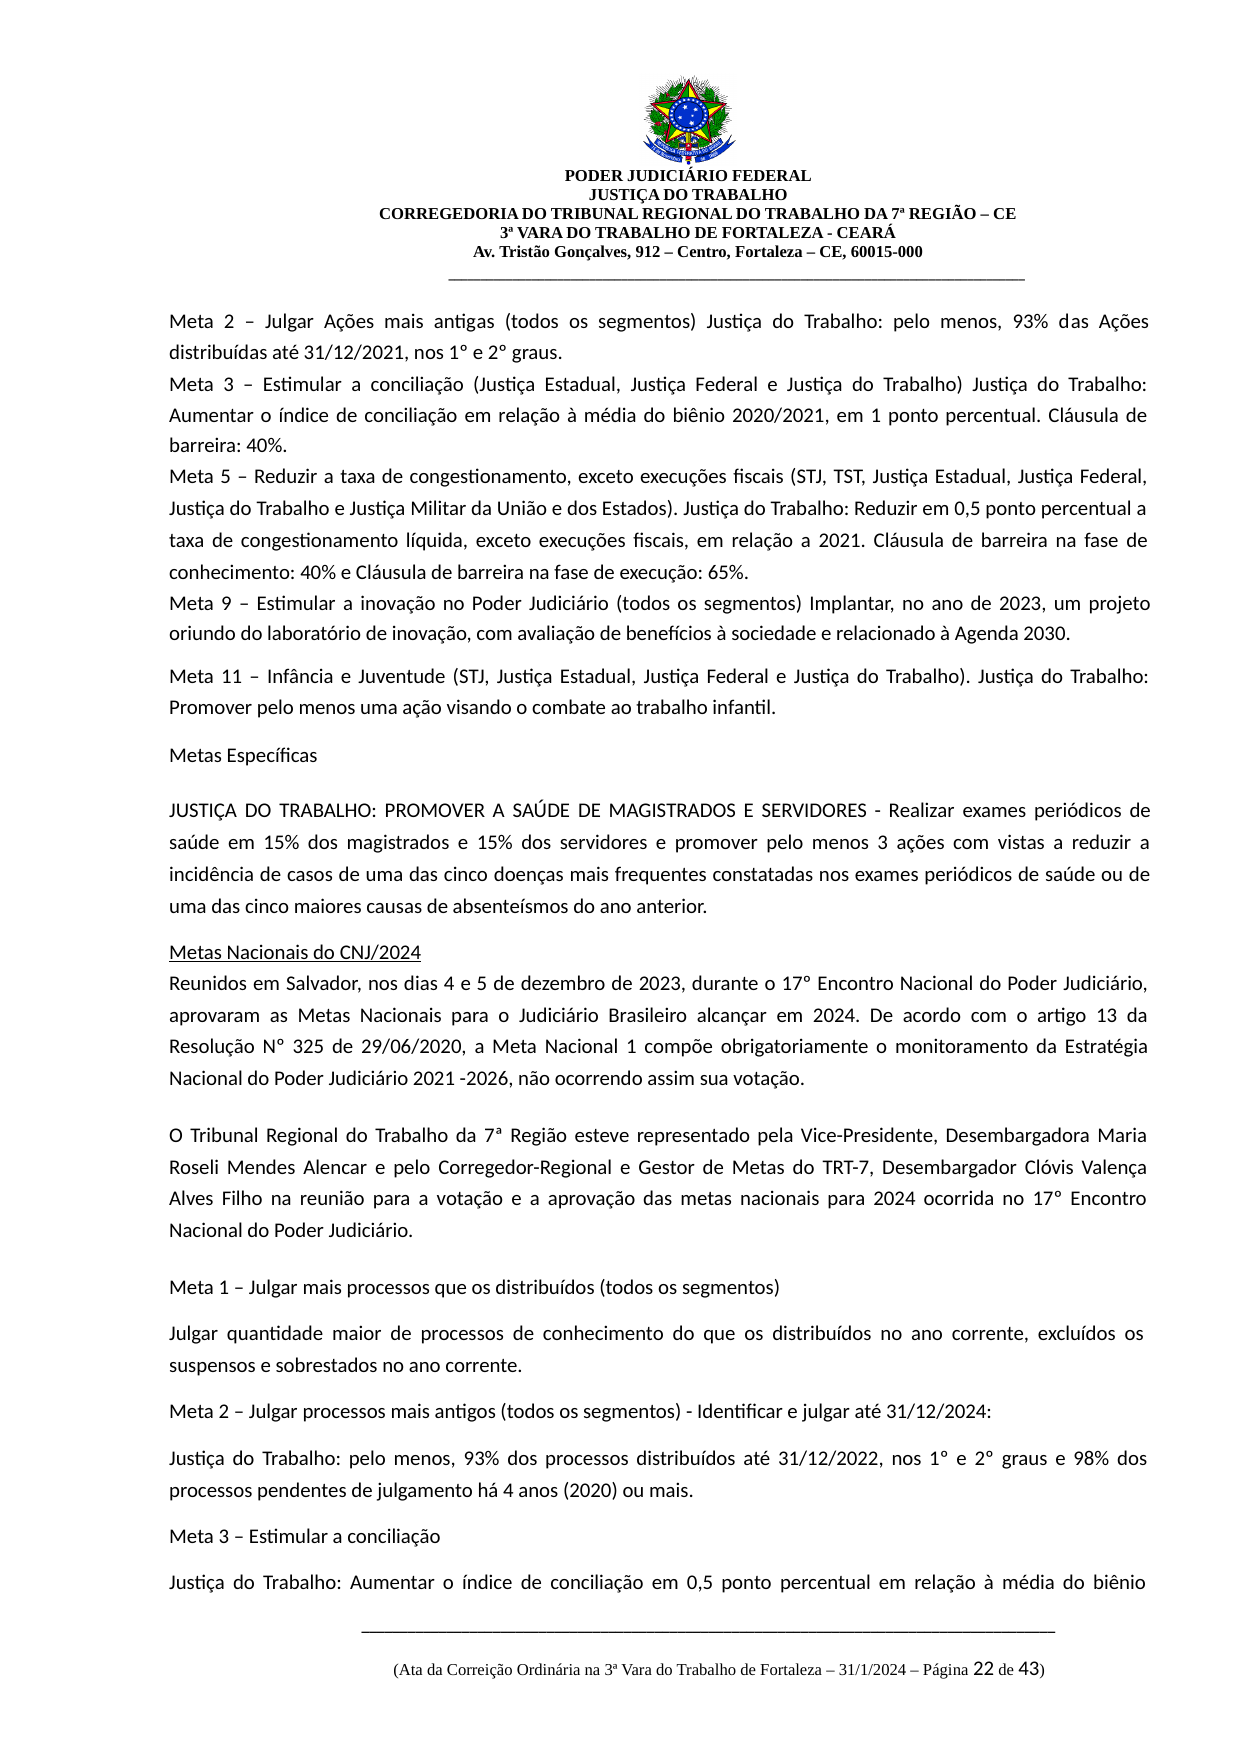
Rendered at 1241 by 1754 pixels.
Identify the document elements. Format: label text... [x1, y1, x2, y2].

text Meta 1 – Julgar mais processos que os distribuídos (todos os segmentos) [169, 1274, 1203, 1299]
text JUSTIÇA DO TRABALHO: PROMOVER A SAÚDE DE MAGISTRADOS E SERVIDORES - Realizar exames periódicos de saúde em 15% dos magistrados e 15% dos servidores e promover pelo menos 3 ações com vistas a reduzir a incidência de casos de uma das cinco doenças mais frequentes constatadas nos exames periódicos de saúde ou de uma das cinco maiores causas de absenteísmos do ano anterior. [169, 798, 1152, 918]
text Meta 9 – Estimular a inovação no Poder Judiciário (todos os segmentos) Implantar, no ano de 2023, um projeto oriundo do laboratório de inovação, com avaliação de benefícios à sociedade e relacionado à Agenda 2030. [169, 591, 1152, 645]
text Julgar quantidade maior de processos de conhecimento do que os distribuídos no ano corrente, excluídos os suspensos e sobrestados no ano corrente. [169, 1321, 1146, 1378]
text Reunidos em Salvador, nos dias 4 e 5 de dezembro de 2023, durante o 17º Encontro Nacional do Poder Judiciário, aprovaram as Metas Nacionais para o Judiciário Brasileiro alcançar em 2024. De acordo com o artigo 13 da Resolução Nº 325 de 29/06/2020, a Meta Nacional 1 compõe obrigatoriamente o monitoramento da Estratégia Nacional do Poder Judiciário 2021 -2026, não ocorrendo assim sua votação. [169, 970, 1150, 1091]
text Meta 5 – Reduzir a taxa de congestionamento, exceto execuções fiscais (STJ, TST, Justiça Estadual, Justiça Federal, Justiça do Trabalho e Justiça Militar da União e dos Estados). Justiça do Trabalho: Reduzir em 0,5 ponto percentual a taxa de congestionamento líquida, exceto execuções fiscais, em relação a 2021. Cláusula de barreira na fase de conhecimento: 40% e Cláusula de barreira na fase de execução: 65%. [169, 463, 1149, 584]
text Meta 3 – Estimular a conciliação (Justiça Estadual, Justiça Federal e Justiça do Trabalho) Justiça do Trabalho: Aumentar o índice de conciliação em relação à média do biênio 2020/2021, em 1 ponto percentual. Cláusula de barreira: 40%. [169, 371, 1149, 458]
text Metas Nacionais do CNJ/2024 [169, 939, 1153, 965]
text Meta 2 – Julgar Ações mais antigas (todos os segmentos) Justiça do Trabalho: pelo menos, 93% das Ações distribuídas até 31/12/2021, nos 1º e 2º graus. [169, 308, 1149, 364]
text Justiça do Trabalho: pelo menos, 93% dos processos distribuídos até 31/12/2022, nos 1º e 2º graus e 98% dos processos pendentes de julgamento há 4 anos (2020) ou mais. [169, 1445, 1149, 1502]
text O Tribunal Regional do Trabalho da 7ª Região esteve representado pela Vice-Presidente, Desembargadora Maria Roseli Mendes Alencar e pelo Corregedor-Regional e Gestor de Metas do TRT-7, Desembargador Clóvis Valença Alves Filho na reunião para a votação e a aprovação das metas nacionais para 2024 ocorrida no 17º Encontro Nacional do Poder Judiciário. [169, 1122, 1149, 1243]
text Meta 11 – Infância e Juventude (STJ, Justiça Estadual, Justiça Federal e Justiça do Trabalho). Justiça do Trabalho: Promover pelo menos uma ação visando o combate ao trabalho infantil. [169, 663, 1152, 720]
text Metas Específicas [169, 742, 1152, 768]
text Meta 3 – Estimular a conciliação [169, 1523, 1203, 1548]
text Justiça do Trabalho: Aumentar o índice de conciliação em 0,5 ponto percentual em relação à média do biênio [169, 1569, 1147, 1595]
picture [638, 73, 738, 166]
text Meta 2 – Julgar processos mais antigos (todos os segmentos) - Identificar e julgar até 31/12/2024: [169, 1399, 1203, 1424]
